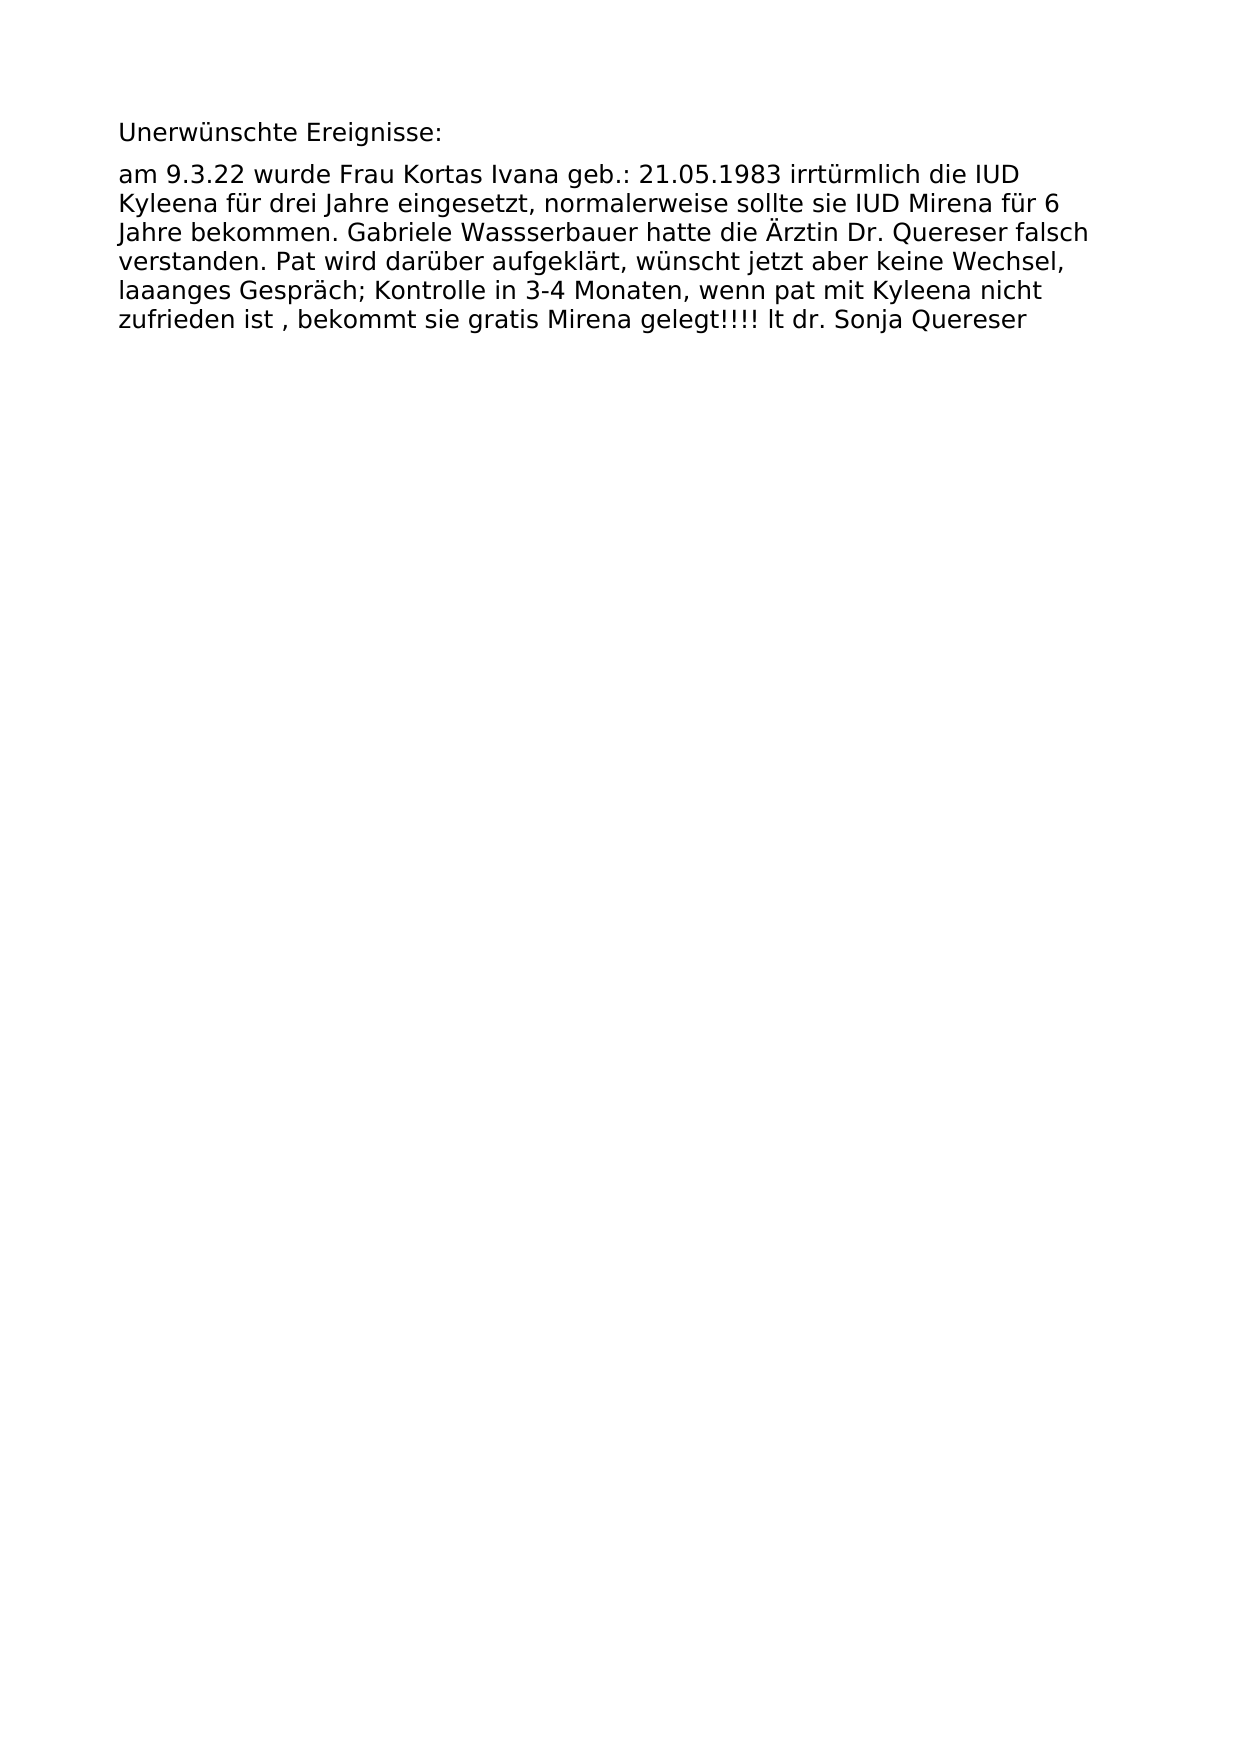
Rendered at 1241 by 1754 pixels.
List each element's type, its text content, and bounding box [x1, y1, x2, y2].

text am 9.3.22 wurde Frau Kortas Ivana geb.: 21.05.1983 irrtürmlich die IUD Kyleena für drei Jahre eingesetzt, normalerweise sollte sie IUD Mirena für 6 Jahre bekommen. Gabriele Wassserbauer hatte die Ärztin Dr. Quereser falsch verstanden. Pat wird darüber aufgeklärt, wünscht jetzt aber keine Wechsel, laaanges Gespräch; Kontrolle in 3-4 Monaten, wenn pat mit Kyleena nicht zufrieden ist , bekommt sie gratis Mirena gelegt!!!! lt dr. Sonja Quereser [118, 160, 1122, 335]
text Unerwünschte Ereignisse: [118, 118, 1122, 147]
